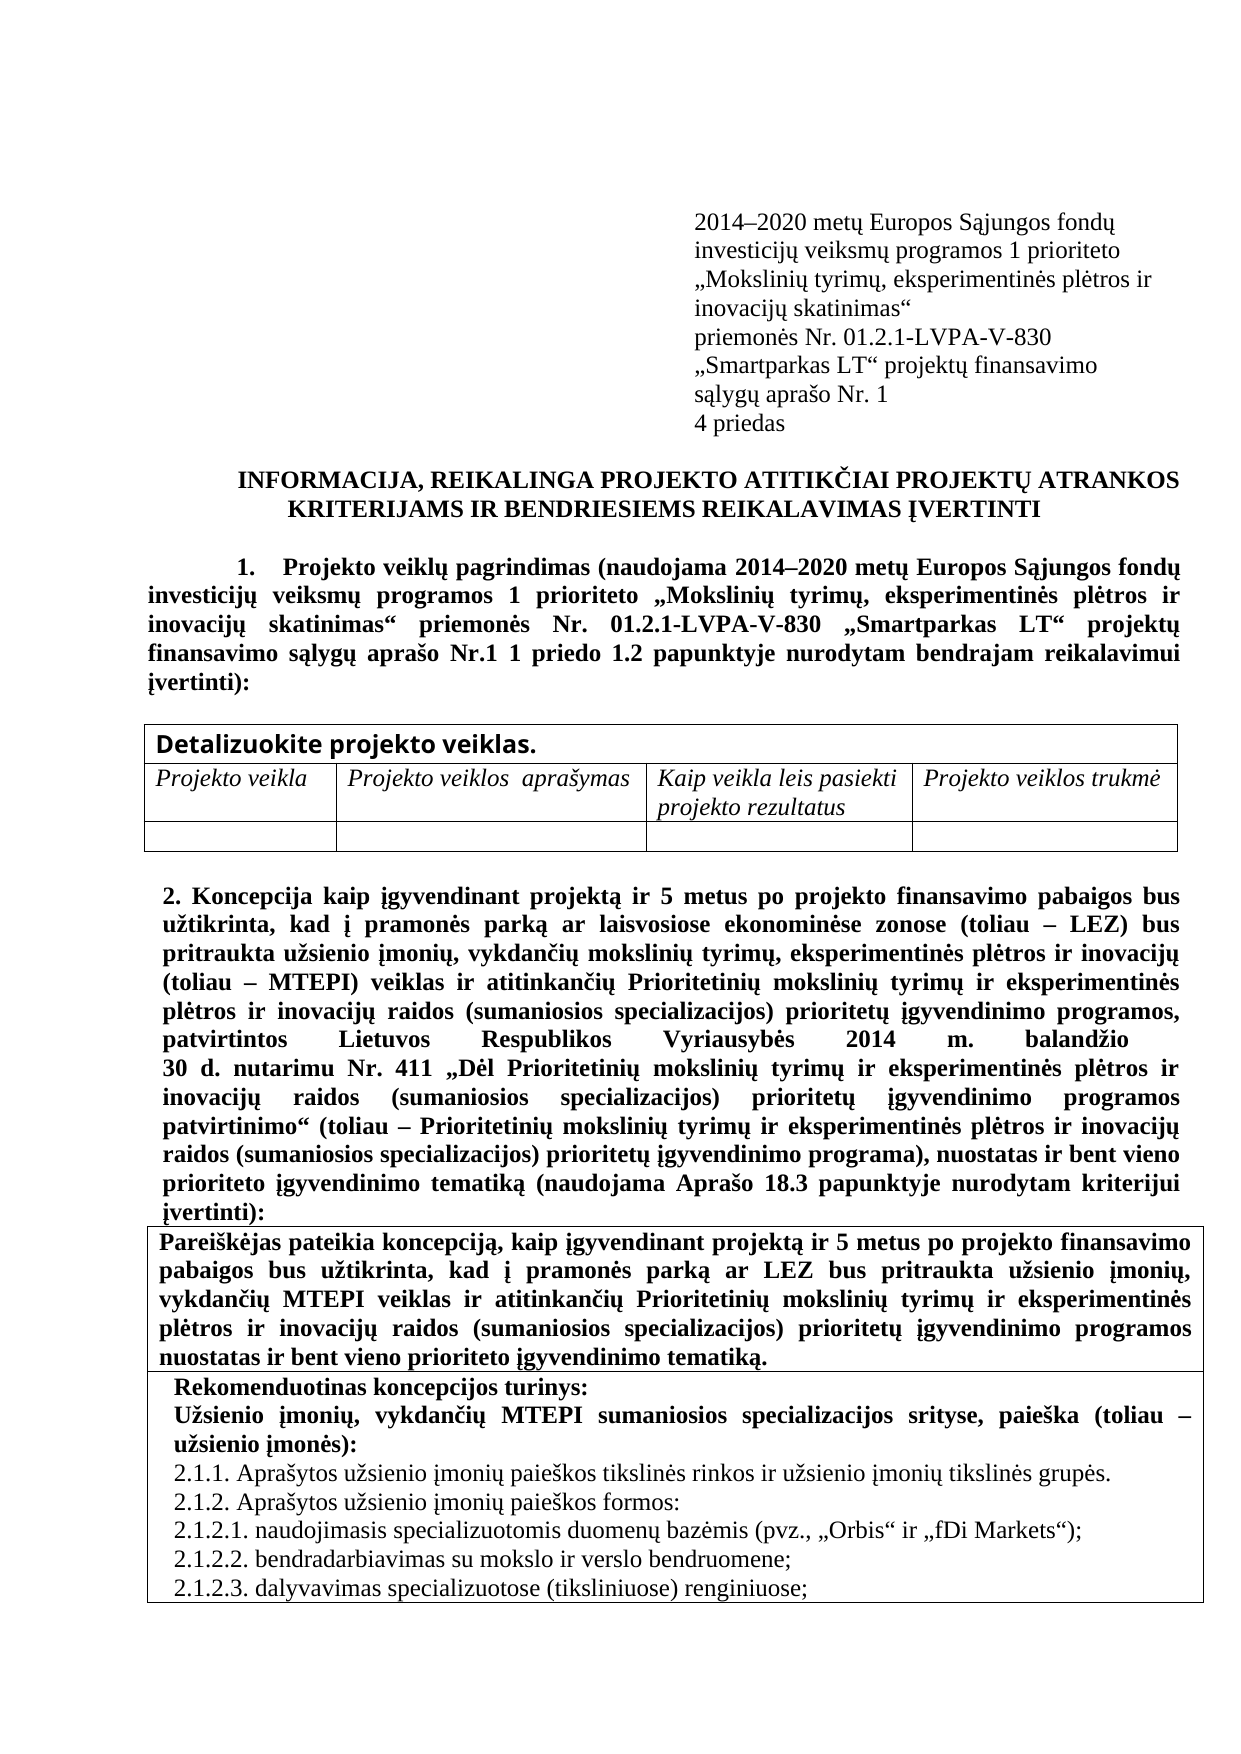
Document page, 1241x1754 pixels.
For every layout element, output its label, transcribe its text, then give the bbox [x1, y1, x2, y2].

table_cell [337, 822, 646, 851]
table_cell Projekto veikla [145, 764, 336, 821]
table_cell Projekto veiklos trukmė [913, 764, 1177, 821]
text investicijų veiksmų programos 1 prioriteto [694, 235, 1181, 264]
text 4 priedas [694, 408, 1181, 437]
text 2014–2020 metų Europos Sąjungos fondų [694, 207, 1181, 235]
table_cell [913, 822, 1177, 851]
text 2. Koncepcija kaip įgyvendinant projektą ir 5 metus po projekto finansavimo pabaigos bus užtikrinta, kad į pramonės parką ar laisvosiose ekonominėse zonose (toliau – LEZ) bus pritraukta užsienio įmonių, vykdančių mokslinių tyrimų, eksperimentinės plėtros ir inovacijų (toliau – MTEPI) veiklas ir atitinkančių Prioritetinių mokslinių tyrimų ir eksperimentinės plėtros ir inovacijų raidos (sumaniosios specializacijos) prioritetų įgyvendinimo programos, patvirtintos Lietuvos Respublikos Vyriausybės 2014 m. balandžio 30 d. nutarimu Nr. 411 „Dėl Prioritetinių mokslinių tyrimų ir eksperimentinės plėtros ir inovacijų raidos (sumaniosios specializacijos) prioritetų įgyvendinimo programos patvirtinimo“ (toliau – Prioritetinių mokslinių tyrimų ir eksperimentinės plėtros ir inovacijų raidos (sumaniosios specializacijos) prioritetų įgyvendinimo programa), nuostatas ir bent vieno prioriteto įgyvendinimo tematiką (naudojama Aprašo 18.3 papunktyje nurodytam kriterijui įvertinti): [162, 881, 1181, 1226]
table_cell [145, 822, 336, 851]
table_cell Rekomenduotinas koncepcijos turinys: Užsienio įmonių, vykdančių MTEPI sumaniosios specializacijos srityse, paieška (toliau – užsienio įmonės): 2.1.1. Aprašytos užsienio įmonių paieškos tikslinės rinkos ir užsienio įmonių tikslinės grupės. 2.1.2. Aprašytos užsienio įmonių paieškos formos: 2.1.2.1. naudojimasis specializuotomis duomenų bazėmis (pvz., „Orbis“ ir „fDi Markets“); 2.1.2.2. bendradarbiavimas su mokslo ir verslo bendruomene; 2.1.2.3. dalyvavimas specializuotose (tiksliniuose) renginiuose; [148, 1372, 1203, 1602]
text priemonės Nr. 01.2.1-LVPA-V-830 [694, 322, 1181, 350]
text INFORMACIJa, reikalingA projekto atitikČIAI projektų atrankos kriterijams ir bendriesiems reikalavimas įvertinti [148, 465, 1181, 523]
table_cell [647, 822, 912, 851]
text „Smartparkas LT“ projektų finansavimo [694, 350, 1181, 379]
text 1. Projekto veiklų pagrindimas (naudojama 2014–2020 metų Europos Sąjungos fondų investicijų veiksmų programos 1 prioriteto „Mokslinių tyrimų, eksperimentinės plėtros ir inovacijų skatinimas“ priemonės Nr. 01.2.1-LVPA-V-830 „Smartparkas LT“ projektų finansavimo sąlygų aprašo Nr.1 1 priedo 1.2 papunktyje nurodytam bendrajam reikalavimui įvertinti): [148, 552, 1181, 695]
table_cell Kaip veikla leis pasiekti projekto rezultatus [647, 764, 912, 821]
text „Mokslinių tyrimų, eksperimentinės plėtros ir [694, 264, 1181, 293]
table_header Detalizuokite projekto veiklas. [145, 725, 1177, 762]
text inovacijų skatinimas“ [694, 293, 1181, 322]
text sąlygų aprašo Nr. 1 [694, 379, 1181, 408]
table_cell Projekto veiklos aprašymas [337, 764, 646, 821]
table_header Pareiškėjas pateikia koncepciją, kaip įgyvendinant projektą ir 5 metus po projekto finansavimo pabaigos bus užtikrinta, kad į pramonės parką ar LEZ bus pritraukta užsienio įmonių, vykdančių MTEPI veiklas ir atitinkančių Prioritetinių mokslinių tyrimų ir eksperimentinės plėtros ir inovacijų raidos (sumaniosios specializacijos) prioritetų įgyvendinimo programos nuostatas ir bent vieno prioriteto įgyvendinimo tematiką. [148, 1227, 1203, 1371]
